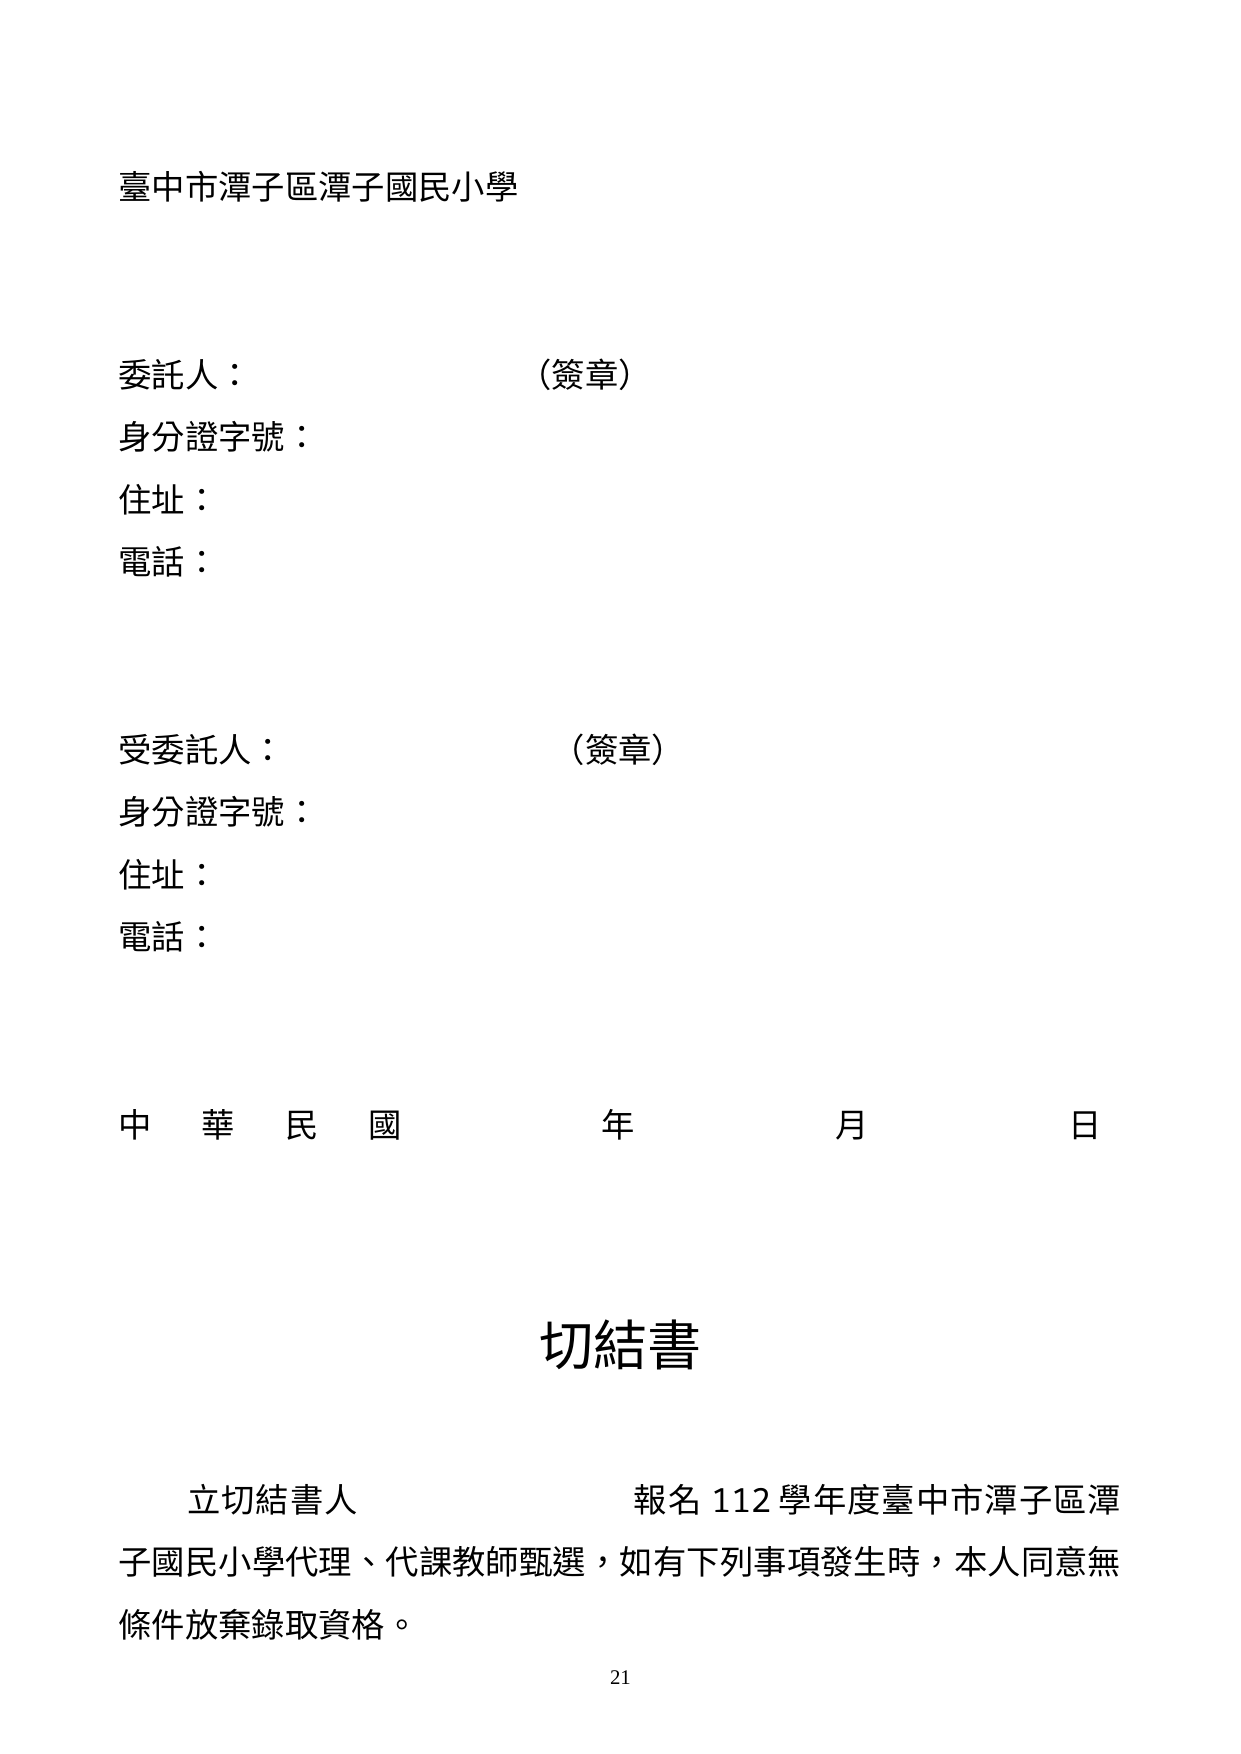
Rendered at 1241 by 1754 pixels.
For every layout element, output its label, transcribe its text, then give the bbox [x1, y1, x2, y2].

text 臺中市潭子區潭子國民小學 [118, 143, 1122, 206]
text 電話： [118, 518, 1122, 581]
text 身分證字號： [118, 393, 1122, 456]
text 委託人： （簽章） [118, 331, 1122, 393]
text 住址： [118, 456, 1122, 518]
text 切結書 [118, 1268, 1122, 1393]
text 受委託人： （簽章） [118, 706, 1122, 768]
text 住址： [118, 831, 1122, 893]
text 電話： [118, 893, 1122, 956]
text 立切結書人 報名112學年度臺中市潭子區潭子國民小學代理、代課教師甄選，如有下列事項發生時，本人同意無條件放棄錄取資格。 [118, 1456, 1122, 1643]
text 身分證字號： [118, 768, 1122, 831]
text 中 華 民 國 年 月 日 [118, 1081, 1122, 1143]
